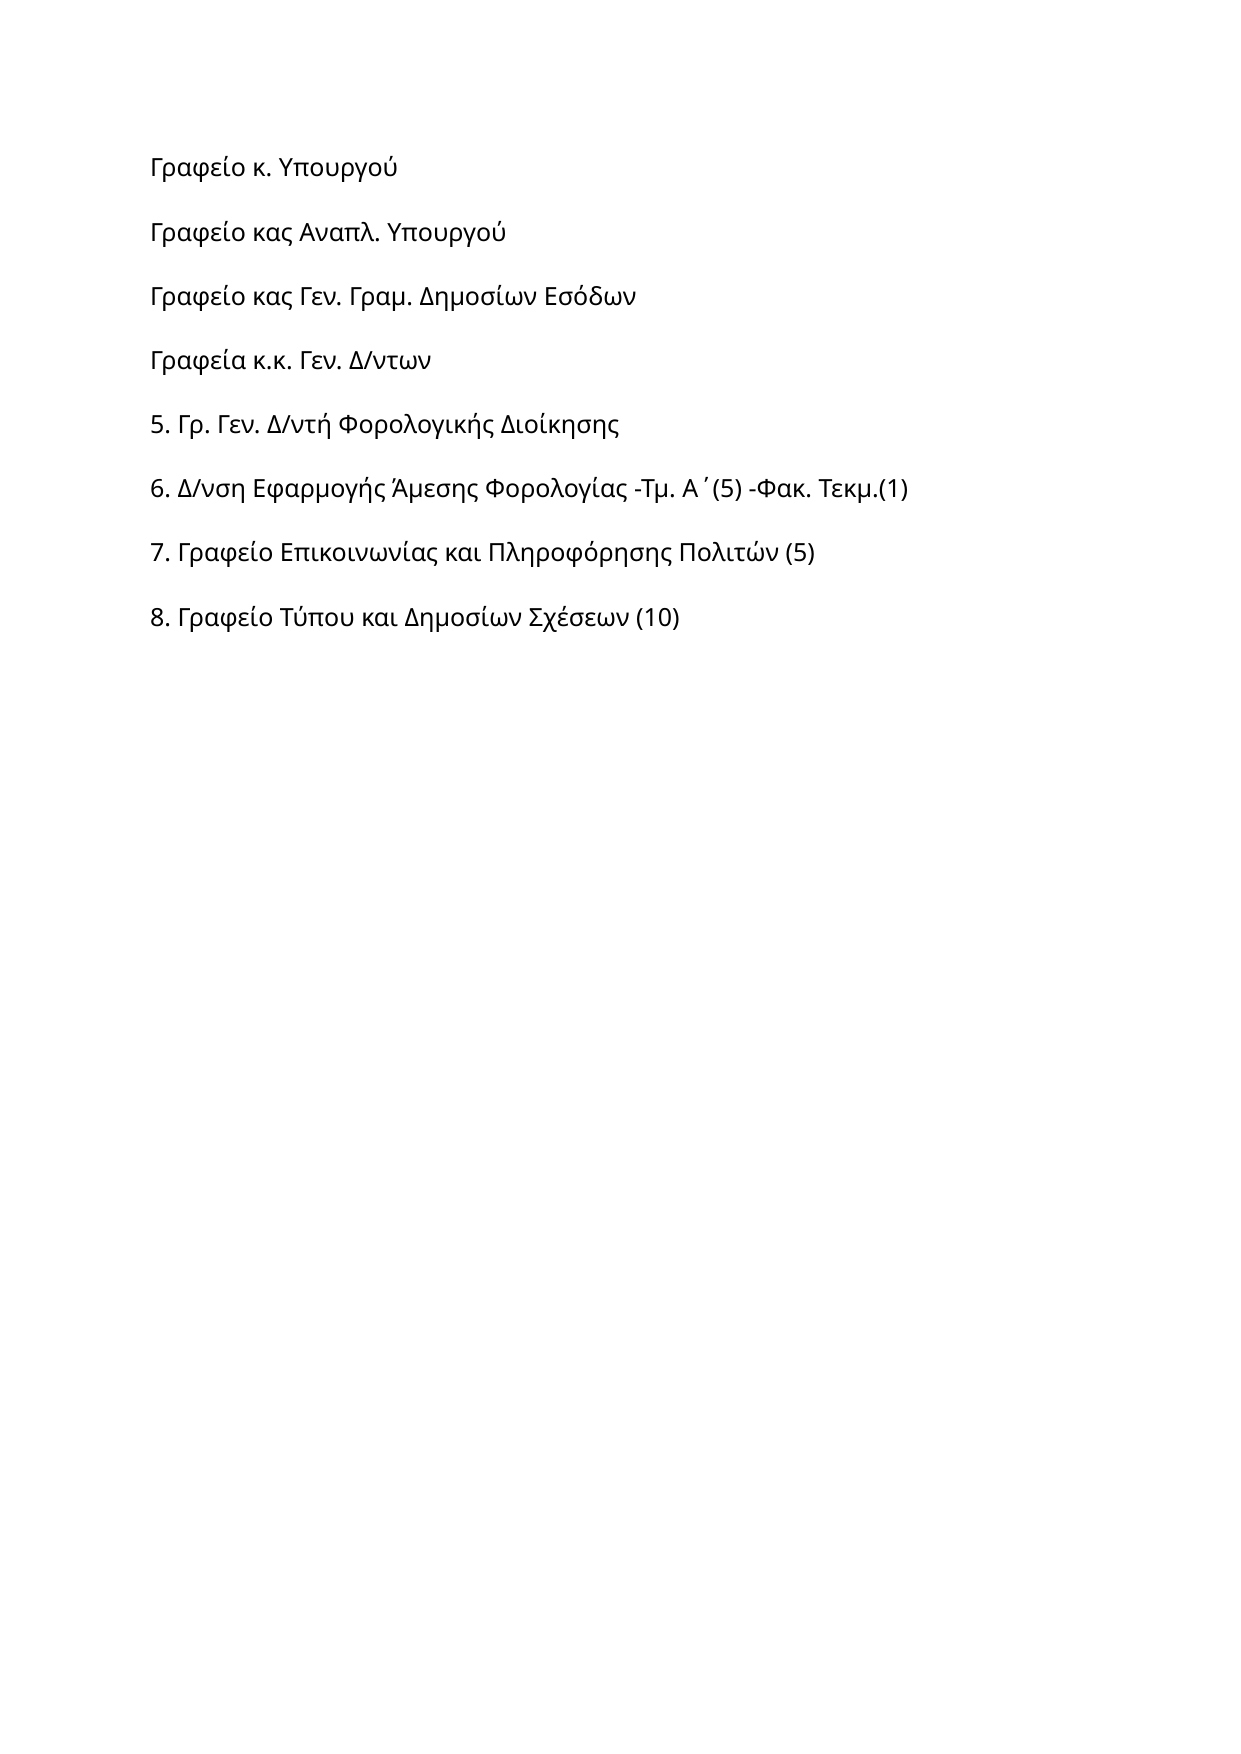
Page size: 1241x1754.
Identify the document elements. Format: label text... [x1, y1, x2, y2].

text 5. Γρ. Γεν. Δ/ντή Φορολογικής Διοίκησης [150, 407, 1090, 441]
text 8. Γραφείο Τύπου και Δημοσίων Σχέσεων (10) [150, 599, 1090, 633]
text Γραφείο κας Γεν. Γραμ. Δημοσίων Εσόδων [150, 278, 1090, 312]
text Γραφείο κας Αναπλ. Υπουργού [150, 214, 1090, 248]
text Γραφεία κ.κ. Γεν. Δ/ντων [150, 342, 1090, 377]
text 6. Δ/νση Εφαρμογής Άμεσης Φορολογίας -Τμ. Α΄(5) -Φακ. Τεκμ.(1) [150, 471, 1090, 505]
text 7. Γραφείο Επικοινωνίας και Πληροφόρησης Πολιτών (5) [150, 535, 1090, 569]
text Γραφείο κ. Υπουργού [150, 150, 1090, 184]
